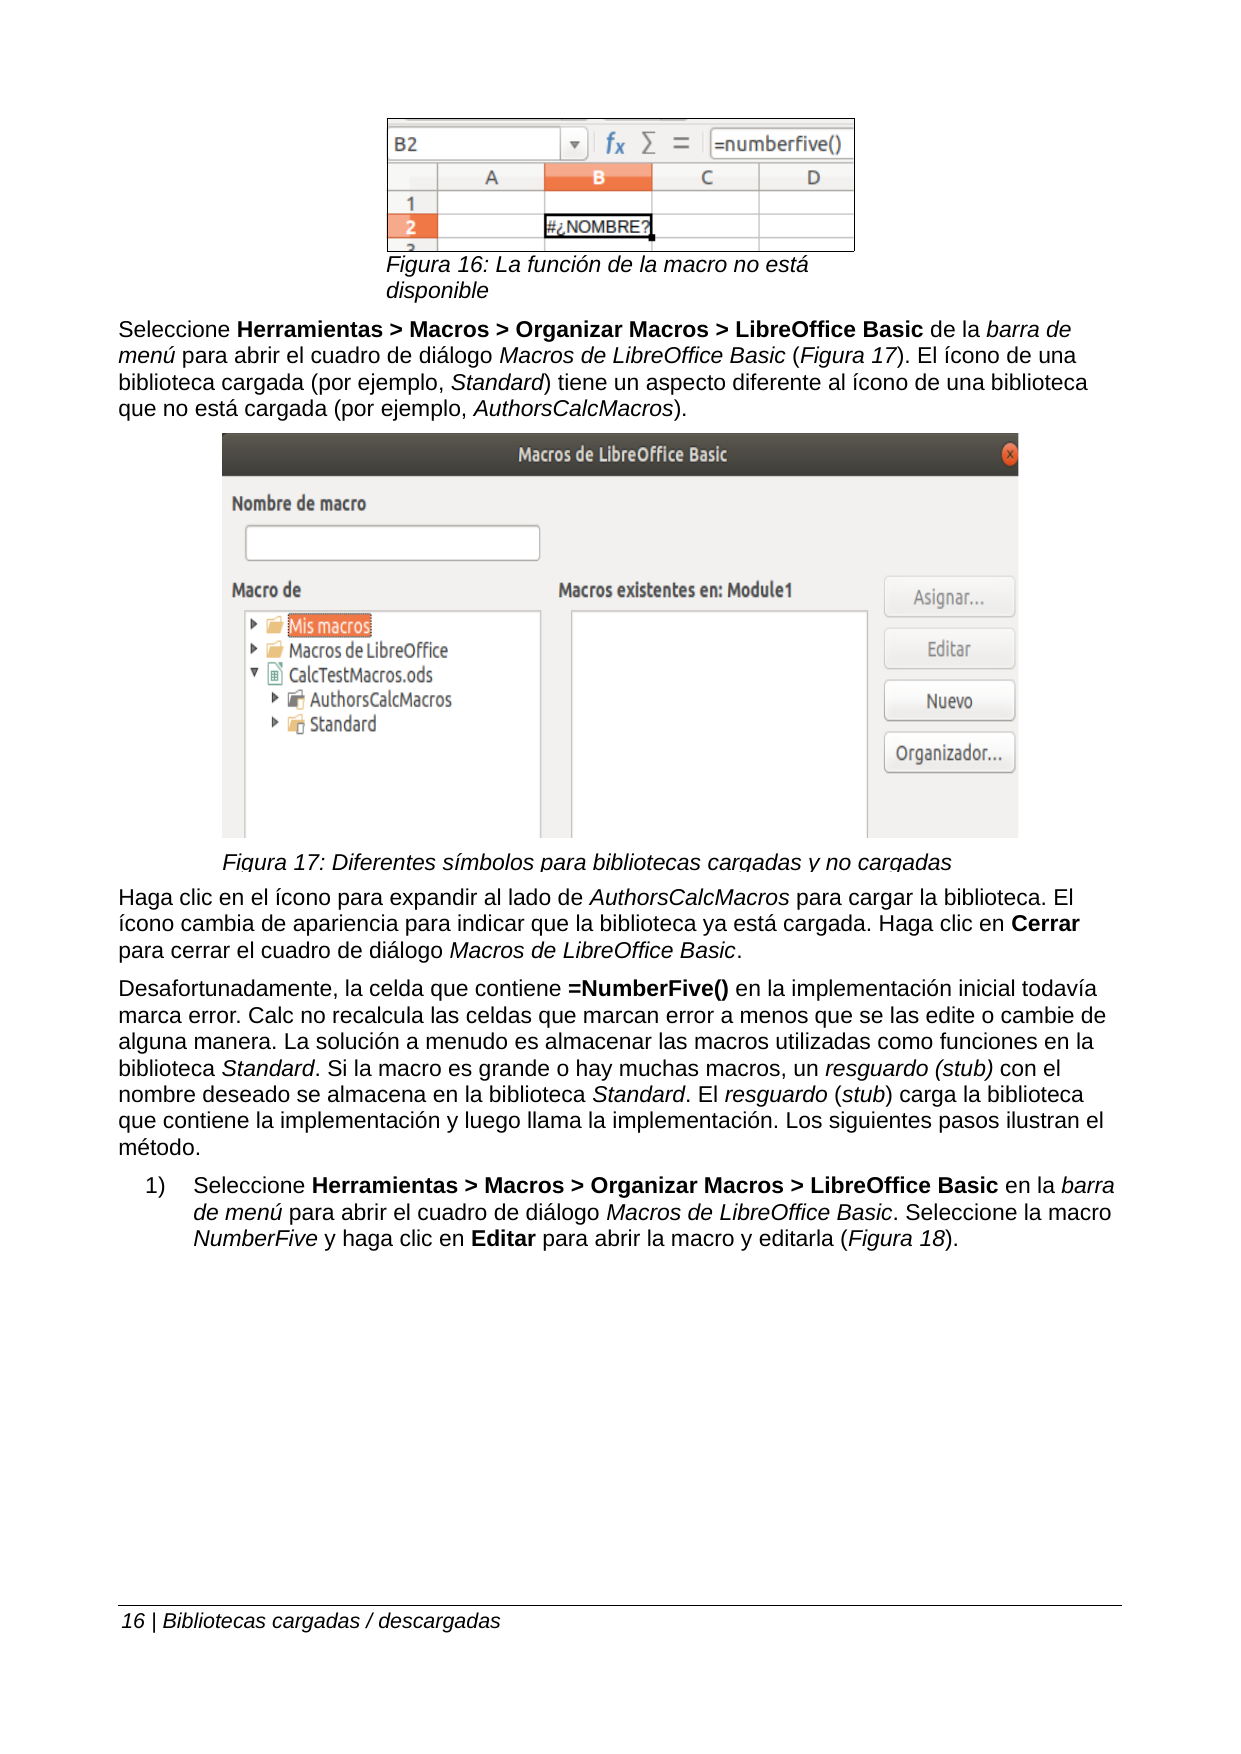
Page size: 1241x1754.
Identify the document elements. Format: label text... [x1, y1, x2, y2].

text Desafortunadamente, la celda que contiene =NumberFive() en la implementación inicial todavía marca error. Calc no recalcula las celdas que marcan error a menos que se las edite o cambie de alguna manera. La solución a menudo es almacenar las macros utilizadas como funciones en la biblioteca Standard. Si la macro es grande o hay muchas macros, un resguardo (stub) con el nombre deseado se almacena en la biblioteca Standard. El resguardo (stub) carga la biblioteca que contiene la implementación y luego llama la implementación. Los siguientes pasos ilustran el método. [118, 975, 1122, 1160]
text Figura 16: La función de la macro no está disponible [386, 251, 854, 304]
picture [222, 433, 1019, 838]
list Seleccione Herramientas > Macros > Organizar Macros > LibreOffice Basic en la barra de menú para abrir el cuadro de diálogo Macros de LibreOffice Basic. Seleccione la macro NumberFive y haga clic en Editar para abrir la macro y editarla (Figura 18). [165, 1172, 1122, 1251]
text Haga clic en el ícono para expandir al lado de AuthorsCalcMacros para cargar la biblioteca. El ícono cambia de apariencia para indicar que la biblioteca ya está cargada. Haga clic en Cerrar para cerrar el cuadro de diálogo Macros de LibreOffice Basic. [118, 884, 1122, 963]
picture [388, 119, 854, 251]
text Seleccione Herramientas > Macros > Organizar Macros > LibreOffice Basic de la barra de menú para abrir el cuadro de diálogo Macros de LibreOffice Basic (Figura 17). El ícono de una biblioteca cargada (por ejemplo, Standard) tiene un aspecto diferente al ícono de una biblioteca que no está cargada (por ejemplo, AuthorsCalcMacros). [118, 316, 1122, 421]
text Figura 17: Diferentes símbolos para bibliotecas cargadas y no cargadas [222, 849, 1018, 872]
